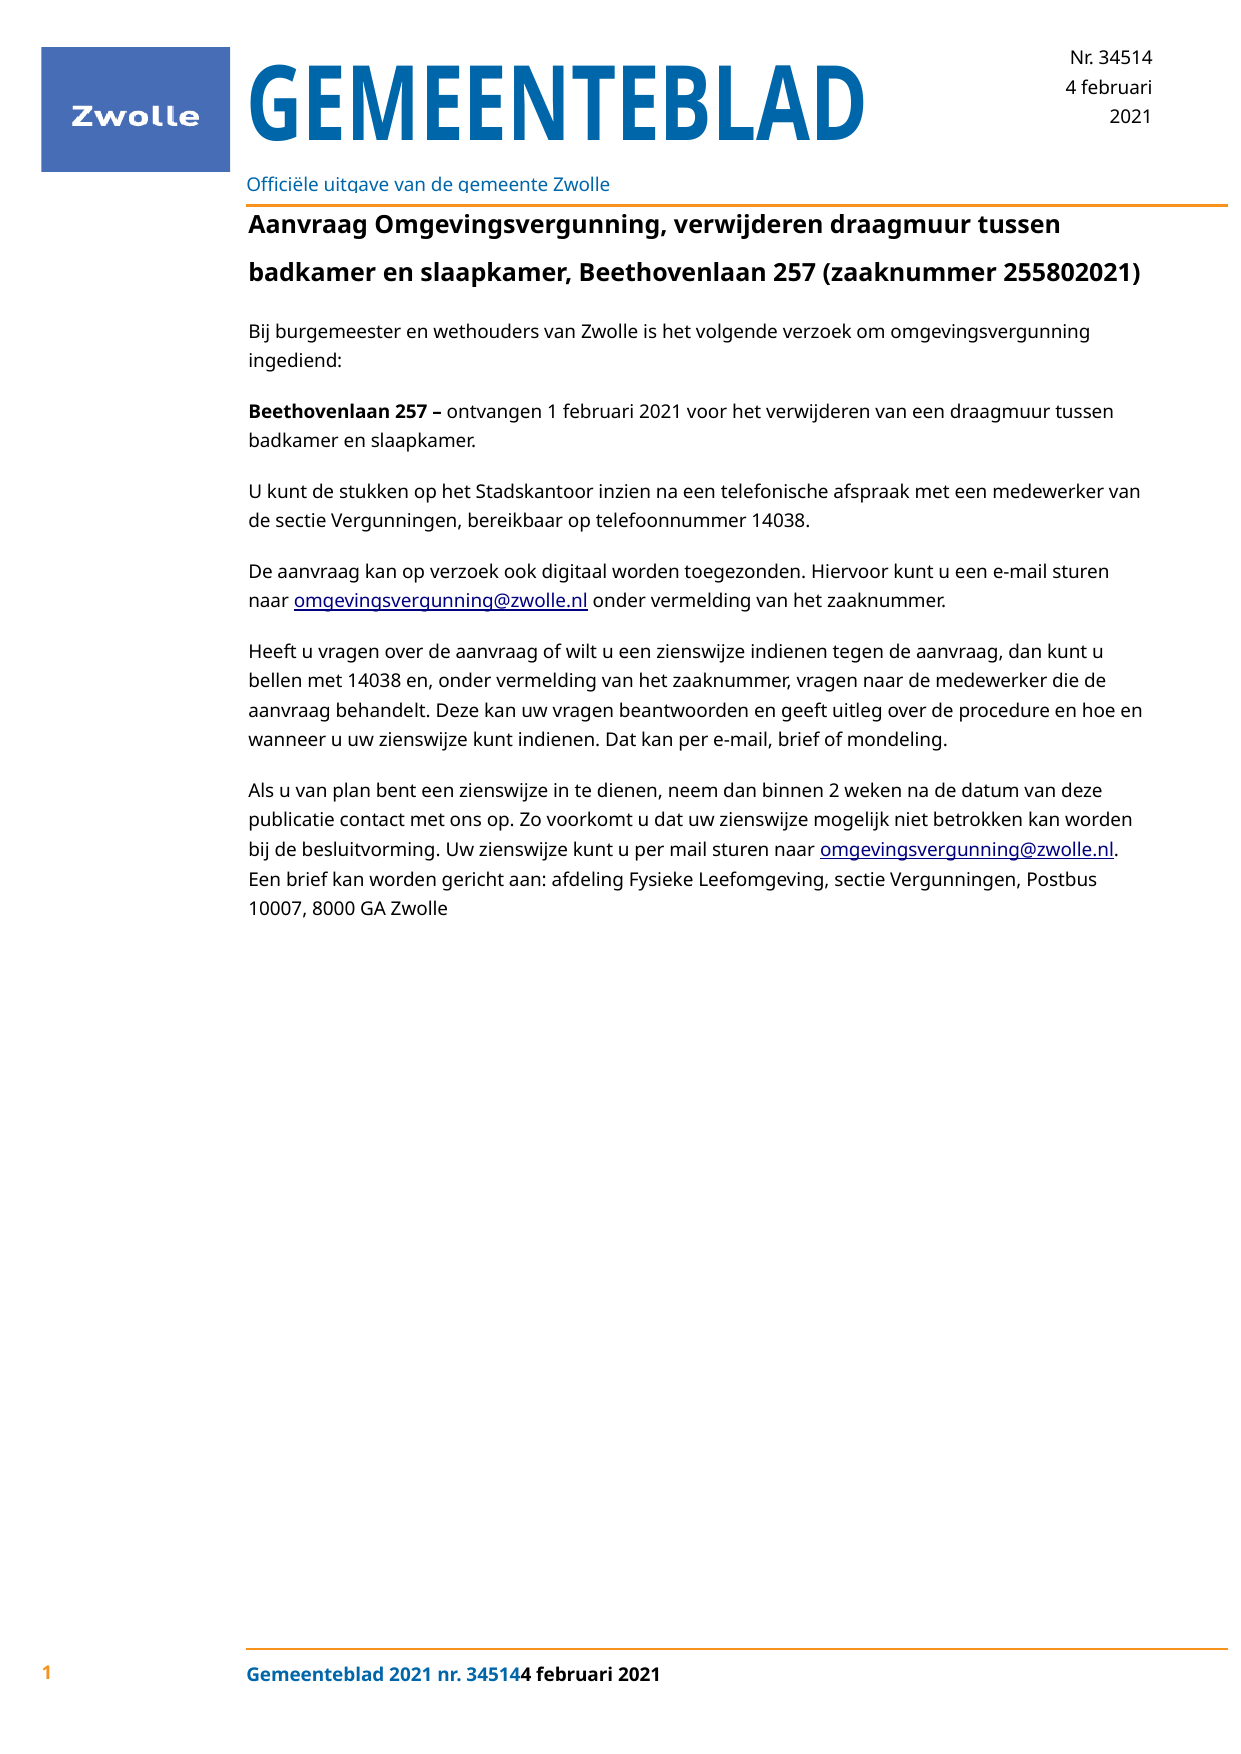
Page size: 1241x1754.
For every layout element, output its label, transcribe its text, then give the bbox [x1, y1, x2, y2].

text Als u van plan bent een zienswijze in te dienen, neem dan binnen 2 weken na de datum van deze publicatie contact met ons op. Zo voorkomt u dat uw zienswijze mogelijk niet betrokken kan worden bij de besluitvorming. Uw zienswijze kunt u per mail sturen naar omgevingsvergunning@zwolle.nl. Een brief kan worden gericht aan: afdeling Fysieke Leefomgeving, sectie Vergunningen, Postbus 10007, 8000 GA Zwolle [248, 777, 1152, 921]
text Aanvraag Omgevingsvergunning, verwijderen draagmuur tussen badkamer en slaapkamer, Beethovenlaan 257 (zaaknummer 255802021) [248, 207, 1152, 288]
picture [41, 47, 231, 172]
text U kunt de stukken op het Stadskantoor inzien na een telefonische afspraak met een medewerker van de sectie Vergunningen, bereikbaar op telefoonnummer 14038. [248, 478, 1152, 533]
text Bij burgemeester en wethouders van Zwolle is het volgende verzoek om omgevingsvergunning ingediend: [248, 318, 1152, 373]
text Heeft u vragen over de aanvraag of wilt u een zienswijze indienen tegen de aanvraag, dan kunt u bellen met 14038 en, onder vermelding van het zaaknummer, vragen naar de medewerker die de aanvraag behandelt. Deze kan uw vragen beantwoorden en geeft uitleg over de procedure en hoe en wanneer u uw zienswijze kunt indienen. Dat kan per e-mail, brief of mondeling. [248, 638, 1152, 752]
text Beethovenlaan 257 – ontvangen 1 februari 2021 voor het verwijderen van een draagmuur tussen badkamer en slaapkamer. [248, 398, 1152, 453]
text De aanvraag kan op verzoek ook digitaal worden toegezonden. Hiervoor kunt u een e-mail sturen naar omgevingsvergunning@zwolle.nl onder vermelding van het zaaknummer. [248, 558, 1152, 613]
